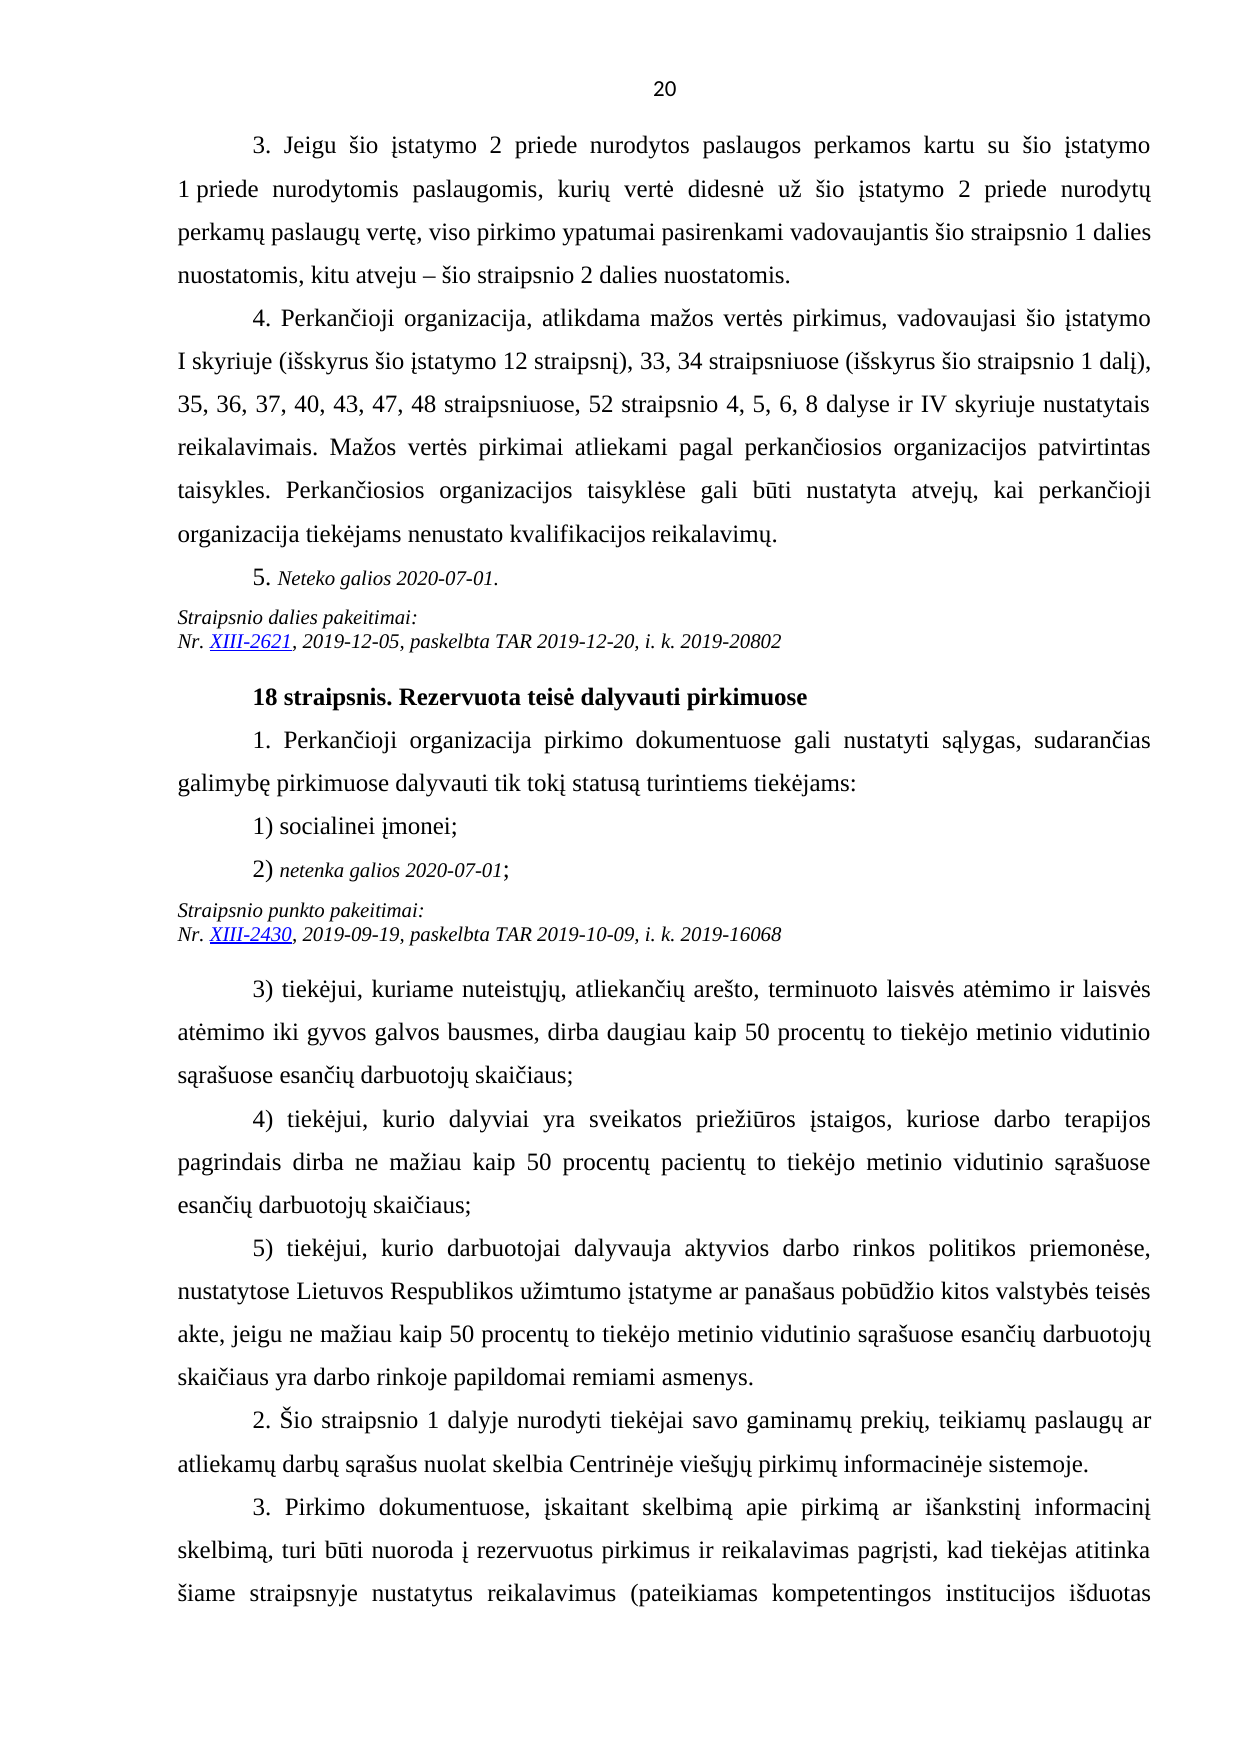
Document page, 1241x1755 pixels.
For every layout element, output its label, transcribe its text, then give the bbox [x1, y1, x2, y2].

text 3. Jeigu šio įstatymo 2 priede nurodytos paslaugos perkamos kartu su šio įstatymo 1 priede nurodytomis paslaugomis, kurių vertė didesnė už šio įstatymo 2 priede nurodytų perkamų paslaugų vertę, viso pirkimo ypatumai pasirenkami vadovaujantis šio straipsnio 1 dalies nuostatomis, kitu atveju – šio straipsnio 2 dalies nuostatomis. [177, 131, 1152, 289]
text Nr. XIII-2621, 2019-12-05, paskelbta TAR 2019-12-20, i. k. 2019-20802 [177, 629, 1152, 653]
text 1. Perkančioji organizacija pirkimo dokumentuose gali nustatyti sąlygas, sudarančias galimybę pirkimuose dalyvauti tik tokį statusą turintiems tiekėjams: [177, 725, 1152, 797]
text 3. Pirkimo dokumentuose, įskaitant skelbimą apie pirkimą ar išankstinį informacinį skelbimą, turi būti nuoroda į rezervuotus pirkimus ir reikalavimas pagrįsti, kad tiekėjas atitinka šiame straipsnyje nustatytus reikalavimus (pateikiamas kompetentingos institucijos išduotas [177, 1492, 1152, 1607]
text Straipsnio punkto pakeitimai: [177, 897, 1152, 922]
text 5. Neteko galios 2020-07-01. [177, 562, 1152, 591]
text Nr. XIII-2430, 2019-09-19, paskelbta TAR 2019-10-09, i. k. 2019-16068 [177, 922, 1152, 946]
text 18 straipsnis. Rezervuota teisė dalyvauti pirkimuose [177, 682, 1152, 711]
text 2) netenka galios 2020-07-01; [177, 854, 1152, 883]
text Straipsnio dalies pakeitimai: [177, 605, 1152, 629]
text 5) tiekėjui, kurio darbuotojai dalyvauja aktyvios darbo rinkos politikos priemonėse, nustatytose Lietuvos Respublikos užimtumo įstatyme ar panašaus pobūdžio kitos valstybės teisės akte, jeigu ne mažiau kaip 50 procentų to tiekėjo metinio vidutinio sąrašuose esančių darbuotojų skaičiaus yra darbo rinkoje papildomai remiami asmenys. [177, 1233, 1152, 1391]
text 3) tiekėjui, kuriame nuteistųjų, atliekančių arešto, terminuoto laisvės atėmimo ir laisvės atėmimo iki gyvos galvos bausmes, dirba daugiau kaip 50 procentų to tiekėjo metinio vidutinio sąrašuose esančių darbuotojų skaičiaus; [177, 974, 1152, 1089]
text 2. Šio straipsnio 1 dalyje nurodyti tiekėjai savo gaminamų prekių, teikiamų paslaugų ar atliekamų darbų sąrašus nuolat skelbia Centrinėje viešųjų pirkimų informacinėje sistemoje. [177, 1406, 1152, 1477]
text 4. Perkančioji organizacija, atlikdama mažos vertės pirkimus, vadovaujasi šio įstatymo I skyriuje (išskyrus šio įstatymo 12 straipsnį), 33, 34 straipsniuose (išskyrus šio straipsnio 1 dalį), 35, 36, 37, 40, 43, 47, 48 straipsniuose, 52 straipsnio 4, 5, 6, 8 dalyse ir IV skyriuje nustatytais reikalavimais. Mažos vertės pirkimai atliekami pagal perkančiosios organizacijos patvirtintas taisykles. Perkančiosios organizacijos taisyklėse gali būti nustatyta atvejų, kai perkančioji organizacija tiekėjams nenustato kvalifikacijos reikalavimų. [177, 303, 1152, 547]
text 4) tiekėjui, kurio dalyviai yra sveikatos priežiūros įstaigos, kuriose darbo terapijos pagrindais dirba ne mažiau kaip 50 procentų pacientų to tiekėjo metinio vidutinio sąrašuose esančių darbuotojų skaičiaus; [177, 1104, 1152, 1219]
text 1) socialinei įmonei; [177, 811, 1152, 840]
